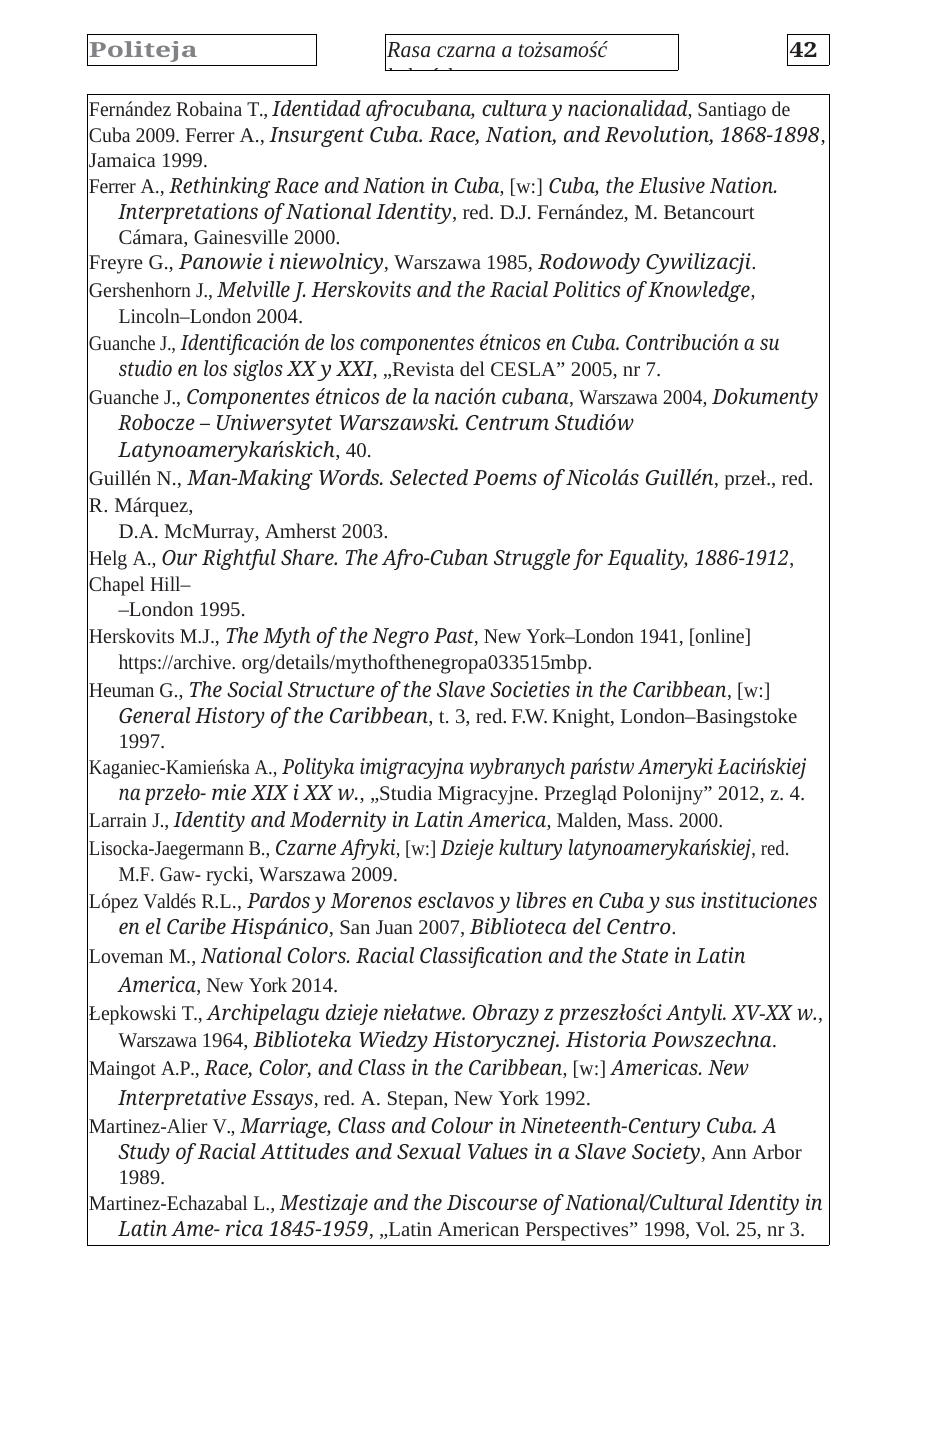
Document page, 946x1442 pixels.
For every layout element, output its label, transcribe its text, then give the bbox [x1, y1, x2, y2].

text Guanche J., Identificación de los componentes étnicos en Cuba. Contribución a su studio en los siglos XX y XXI, „Revista del CESLA” 2005, nr 7. [89, 329, 829, 383]
text Freyre G., Panowie i niewolnicy, Warszawa 1985, Rodowody Cywilizacji. [89, 249, 829, 275]
text Fernández Robaina T., Identidad afrocubana, cultura y nacionalidad, Santiago de Cuba 2009. Ferrer A., Insurgent Cuba. Race, Nation, and Revolution, 1868-1898, Jamaica 1999. [89, 95, 828, 172]
text López Valdés R.L., Pardos y Morenos esclavos y libres en Cuba y sus instituciones en el Caribe Hispánico, San Juan 2007, Biblioteca del Centro. [89, 887, 828, 941]
text Larrain J., Identity and Modernity in Latin America, Malden, Mass. 2000. [89, 807, 829, 833]
text D.A. McMurray, Amherst 2003. [118, 519, 829, 543]
text Lisocka-Jaegermann B., Czarne Afryki, [w:] Dzieje kultury latynoamerykańskiej, red. M.F. Gaw- rycki, Warszawa 2009. [89, 833, 829, 886]
text 421 [789, 35, 829, 65]
text Rasa czarna a tożsamość kubańska [387, 37, 678, 70]
text Gershenhorn J., Melville J. Herskovits and the Racial Politics of Knowledge, Lincoln–London 2004. [89, 275, 829, 328]
text Loveman M., National Colors. Racial Classification and the State in Latin America, New York 2014. [89, 941, 827, 998]
text Guillén N., Man-Making Words. Selected Poems of Nicolás Guillén, przeł., red. R. Márquez, [89, 464, 829, 518]
text –London 1995. [118, 597, 829, 621]
text Łepkowski T., Archipelagu dzieje niełatwe. Obrazy z przeszłości Antyli. XV-XX w., Warszawa 1964, Biblioteka Wiedzy Historycznej. Historia Powszechna. [89, 999, 828, 1053]
text Martinez-Alier V., Marriage, Class and Colour in Nineteenth-Century Cuba. A Study of Racial Attitudes and Sexual Values in a Slave Society, Ann Arbor 1989. [89, 1112, 827, 1189]
text Martinez-Echazabal L., Mestizaje and the Discourse of National/Cultural Identity in Latin Ame- rica 1845-1959, „Latin American Perspectives” 1998, Vol. 25, nr 3. [89, 1189, 827, 1243]
text Herskovits M.J., The Myth of the Negro Past, New York–London 1941, [online] https://archive. org/details/mythofthenegropa033515mbp. [89, 621, 829, 674]
text Heuman G., The Social Structure of the Slave Societies in the Caribbean, [w:] General History of the Caribbean, t. 3, red. F.W. Knight, London–Basingstoke 1997. [89, 676, 829, 753]
text Politeja 4(49)/2017 [89, 35, 316, 65]
text Kaganiec-Kamieńska A., Polityka imigracyjna wybranych państw Ameryki Łacińskiej na przeło- mie XIX i XX w., „Studia Migracyjne. Przegląd Polonijny” 2012, z. 4. [89, 753, 829, 807]
text Guanche J., Componentes étnicos de la nación cubana, Warszawa 2004, Dokumenty Robocze – Uniwersytet Warszawski. Centrum Studiów Latynoamerykańskich, 40. [89, 383, 828, 464]
text Ferrer A., Rethinking Race and Nation in Cuba, [w:] Cuba, the Elusive Nation. Interpretations of National Identity, red. D.J. Fernández, M. Betancourt Cámara, Gainesville 2000. [89, 172, 827, 249]
text Helg A., Our Rightful Share. The Afro-Cuban Struggle for Equality, 1886-1912, Chapel Hill– [89, 543, 829, 596]
text Maingot A.P., Race, Color, and Class in the Caribbean, [w:] Americas. New Interpretative Essays, red. A. Stepan, New York 1992. [89, 1053, 828, 1111]
